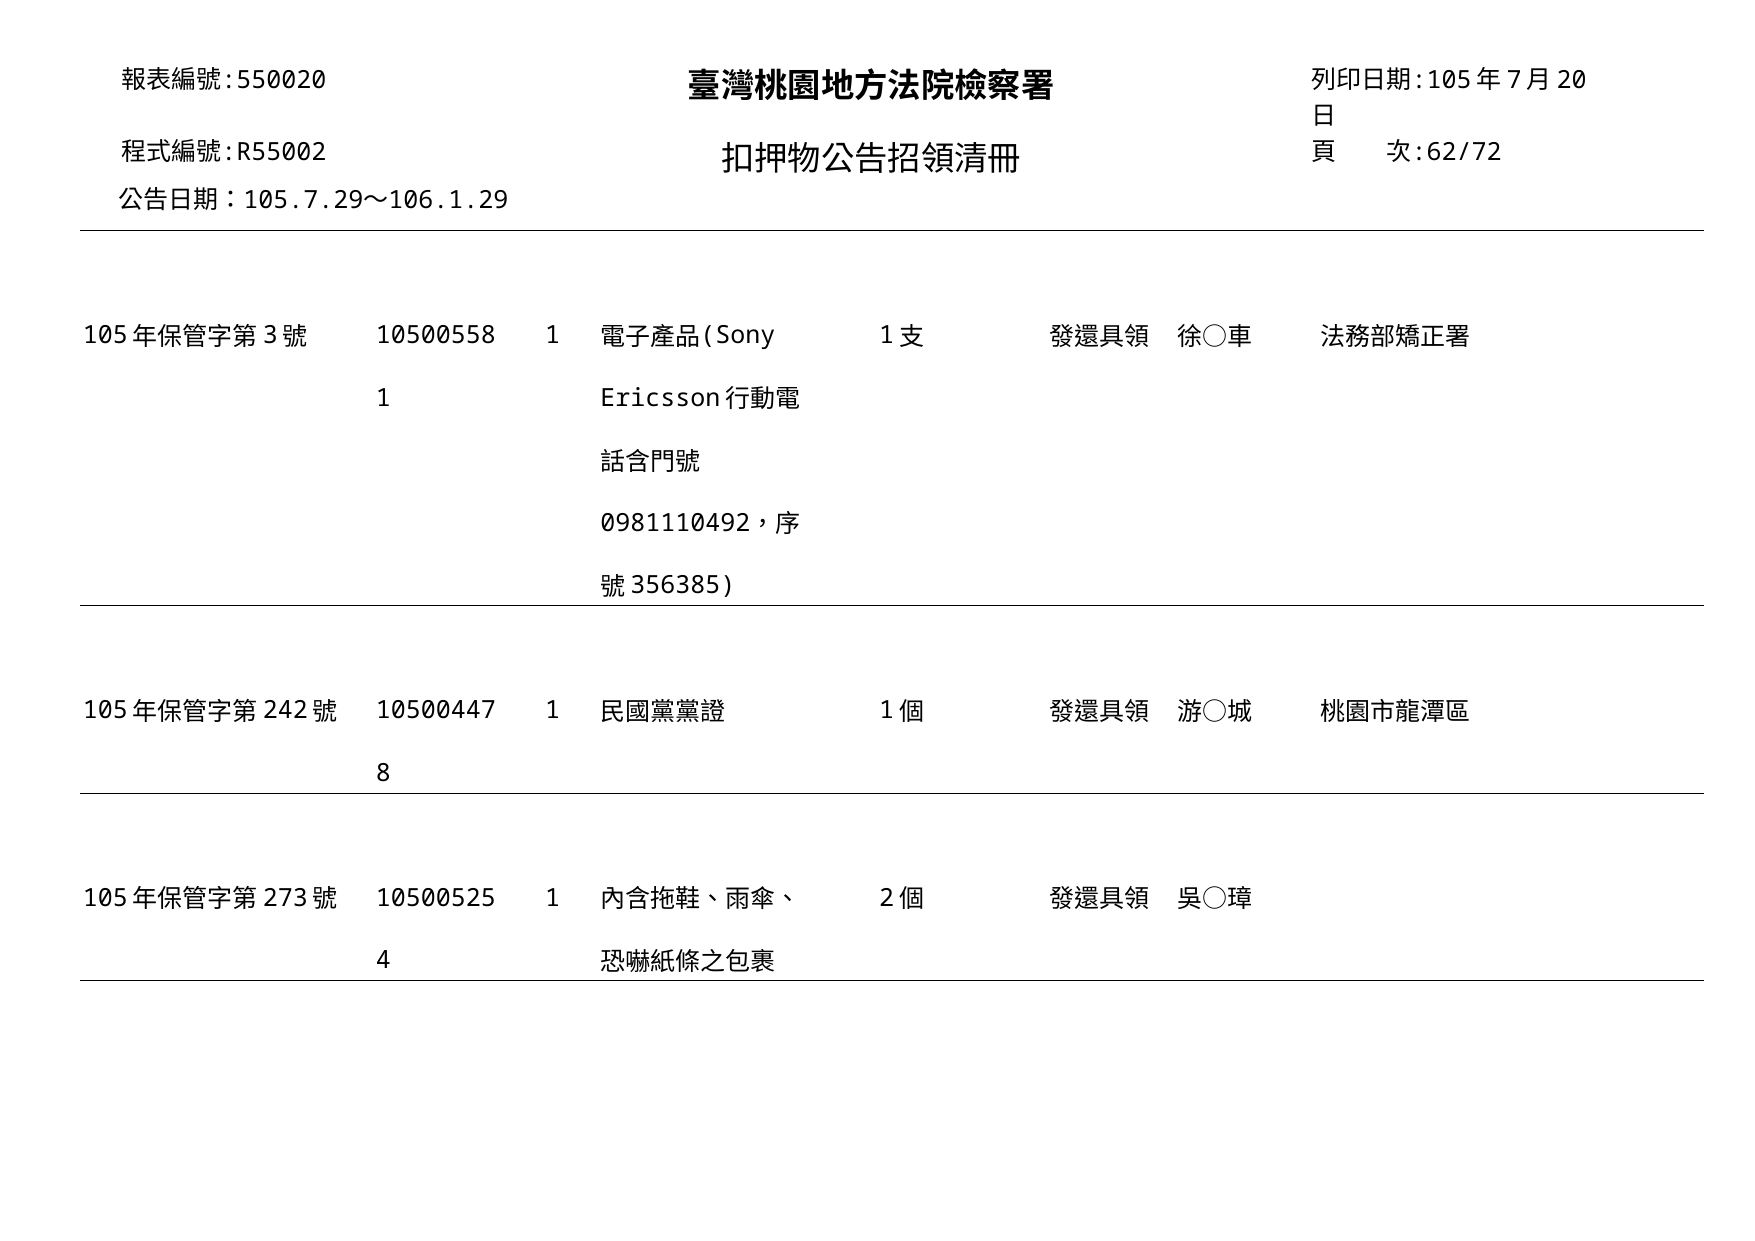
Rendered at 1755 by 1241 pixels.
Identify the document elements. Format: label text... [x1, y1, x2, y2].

table_cell 105005254 [373, 794, 507, 980]
table_cell 105004478 [373, 606, 507, 792]
table_cell 發還具領 [1046, 606, 1175, 792]
table_cell [927, 231, 1046, 605]
table_cell 發還具領 [1046, 794, 1175, 980]
table_cell 1 [507, 794, 597, 980]
table_cell [1575, 794, 1704, 980]
table_cell [1575, 231, 1704, 605]
table_cell 游○城 [1175, 606, 1317, 792]
table_cell 電子產品(Sony Ericsson行動電話含門號0981110492，序號356385) [597, 231, 807, 605]
table_cell 1 [507, 231, 597, 605]
table_cell 吳○璋 [1175, 794, 1317, 980]
table_cell 法務部矯正署 [1317, 231, 1575, 605]
table_cell 105年保管字第3號 [80, 231, 373, 605]
table_cell [1317, 794, 1575, 980]
table_cell 105年保管字第242號 [80, 606, 373, 792]
table_cell 民國黨黨證 [597, 606, 807, 792]
table_cell 內含拖鞋、雨傘、恐嚇紙條之包裹 [597, 794, 807, 980]
table_cell [1575, 606, 1704, 792]
table_cell 發還具領 [1046, 231, 1175, 605]
table_cell [927, 794, 1046, 980]
table_cell [927, 606, 1046, 792]
table_cell 桃園市龍潭區 [1317, 606, 1575, 792]
table_cell 1 [507, 606, 597, 792]
table_cell 2個 [808, 794, 927, 980]
table_cell 1個 [808, 606, 927, 792]
table_cell 徐○車 [1175, 231, 1317, 605]
table_cell 105年保管字第273號 [80, 794, 373, 980]
table_cell 105005581 [373, 231, 507, 605]
table_cell 1支 [808, 231, 927, 605]
